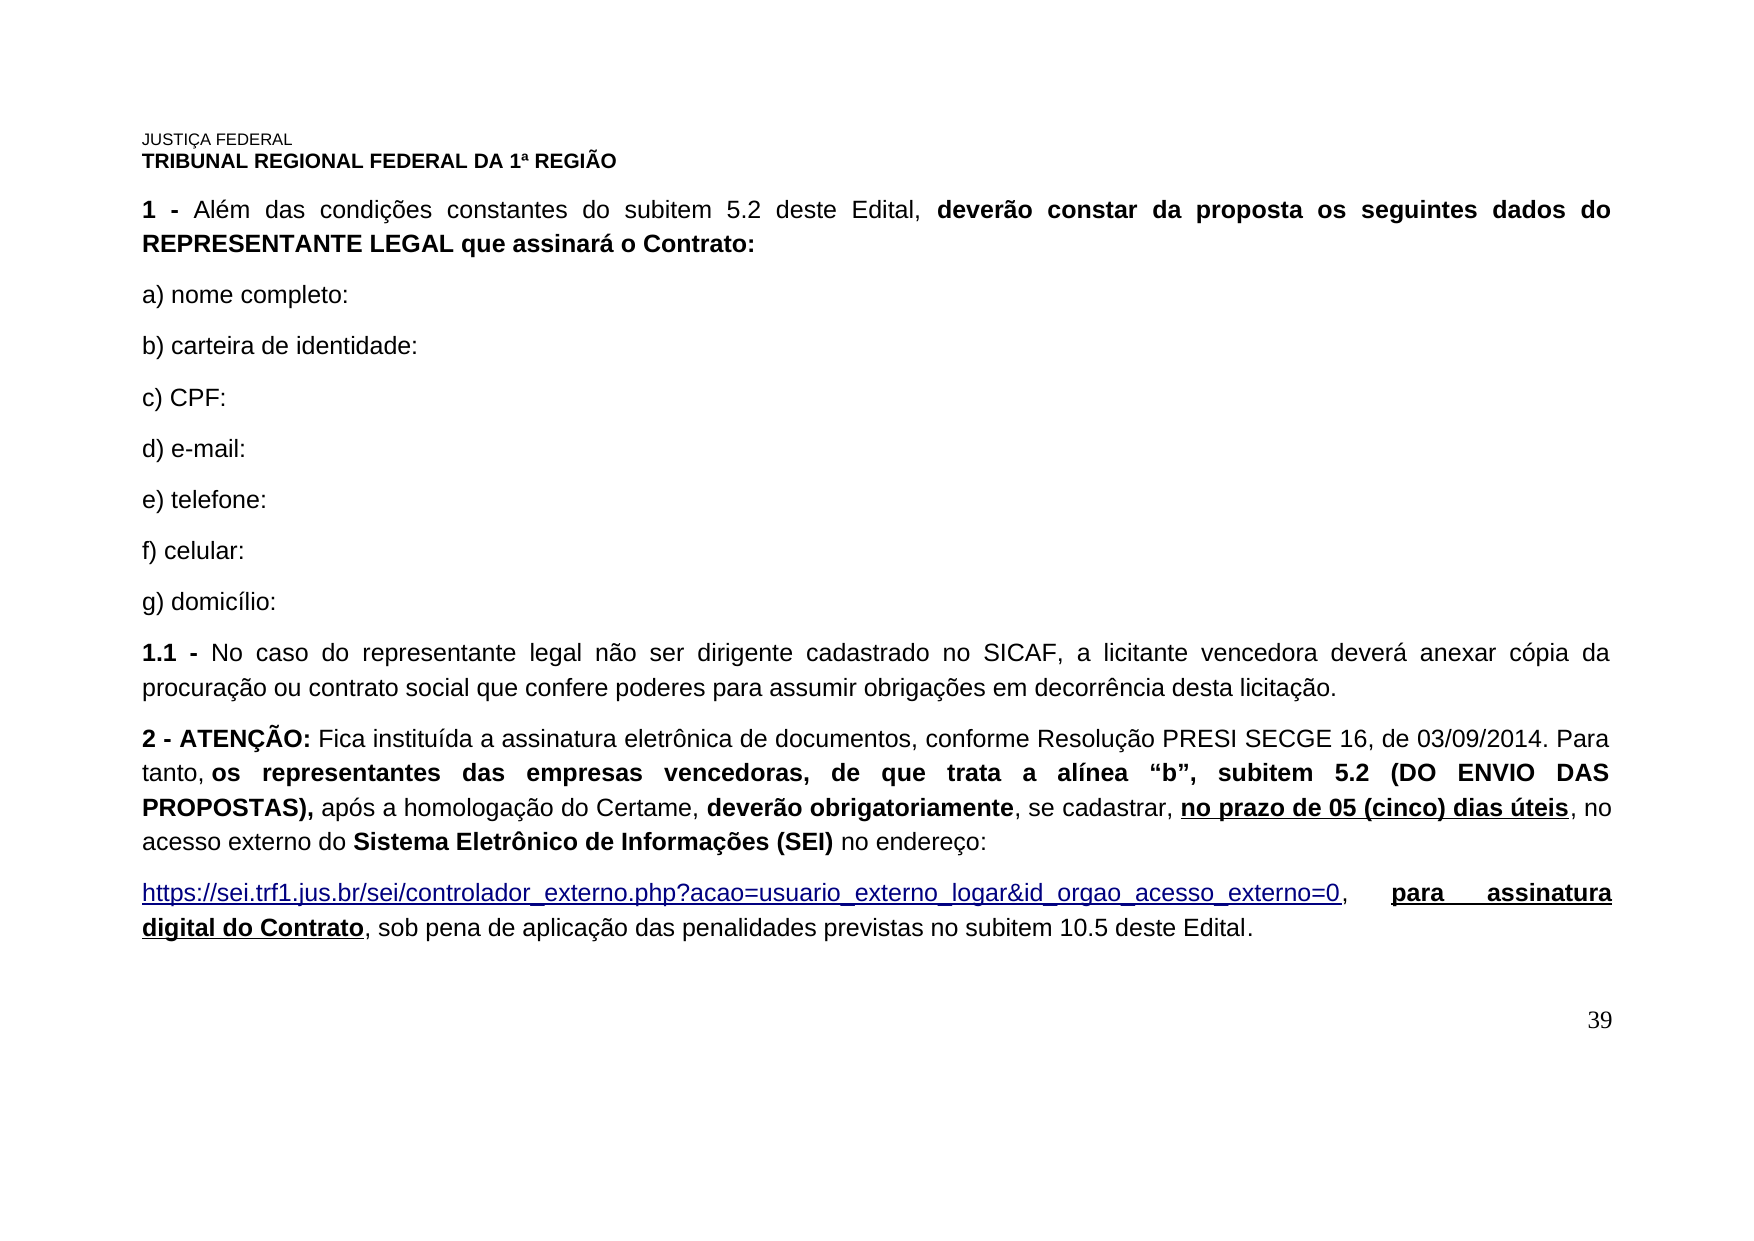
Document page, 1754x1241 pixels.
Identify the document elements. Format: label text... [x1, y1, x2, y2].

text a) nome completo: [142, 280, 1612, 309]
text d) e-mail: [142, 434, 1612, 462]
text g) domicílio: [949, 587, 1612, 616]
text 2 - ATENÇÃO: Fica instituída a assinatura eletrônica de documentos, conforme Resolução PRESI SECGE 16, de 03/09/2014. Para tanto, os representantes das empresas vencedoras, de que trata a alínea “b”, subitem 5.2 (DO ENVIO DAS PROPOSTAS), após a homologação do Certame, deverão obrigatoriamente, se cadastrar, no prazo de 05 (cinco) dias úteis, no acesso externo do Sistema Eletrônico de Informações (SEI) no endereço: [949, 724, 1612, 856]
text g) domicílio: [142, 587, 273, 616]
text 1 - Além das condições constantes do subitem 5.2 deste Edital, deverão constar da proposta os seguintes dados do REPRESENTANTE LEGAL que assinará o Contrato: [142, 194, 1612, 258]
text 1.1 - No caso do representante legal não ser dirigente cadastrado no SICAF, a licitante vencedora deverá anexar cópia da procuração ou contrato social que confere poderes para assumir obrigações em decorrência desta licitação. [949, 638, 1612, 701]
text [949, 485, 1612, 513]
text b) carteira de identidade: [142, 331, 1612, 360]
text 1.1 - No caso do representante legal não ser dirigente cadastrado no SICAF, a licitante vencedora deverá anexar cópia da procuração ou contrato social que confere poderes para assumir obrigações em decorrência desta licitação. [142, 638, 273, 701]
text e) telefone: [142, 485, 273, 513]
text c) CPF: [142, 382, 1612, 411]
text https://sei.trf1.jus.br/sei/controlador_externo.php?acao=usuario_externo_logar&id_orgao_acesso_externo=0, para assinatura digital do Contrato, sob pena de aplicação das penalidades previstas no subitem 10.5 deste Edital. [949, 878, 1612, 942]
text 2 - ATENÇÃO: Fica instituída a assinatura eletrônica de documentos, conforme Resolução PRESI SECGE 16, de 03/09/2014. Para tanto, os representantes das empresas vencedoras, de que trata a alínea “b”, subitem 5.2 (DO ENVIO DAS PROPOSTAS), após a homologação do Certame, deverão obrigatoriamente, se cadastrar, no prazo de 05 (cinco) dias úteis, no acesso externo do Sistema Eletrônico de Informações (SEI) no endereço: [142, 724, 273, 856]
text [949, 536, 1612, 565]
text f) celular: [142, 536, 273, 565]
